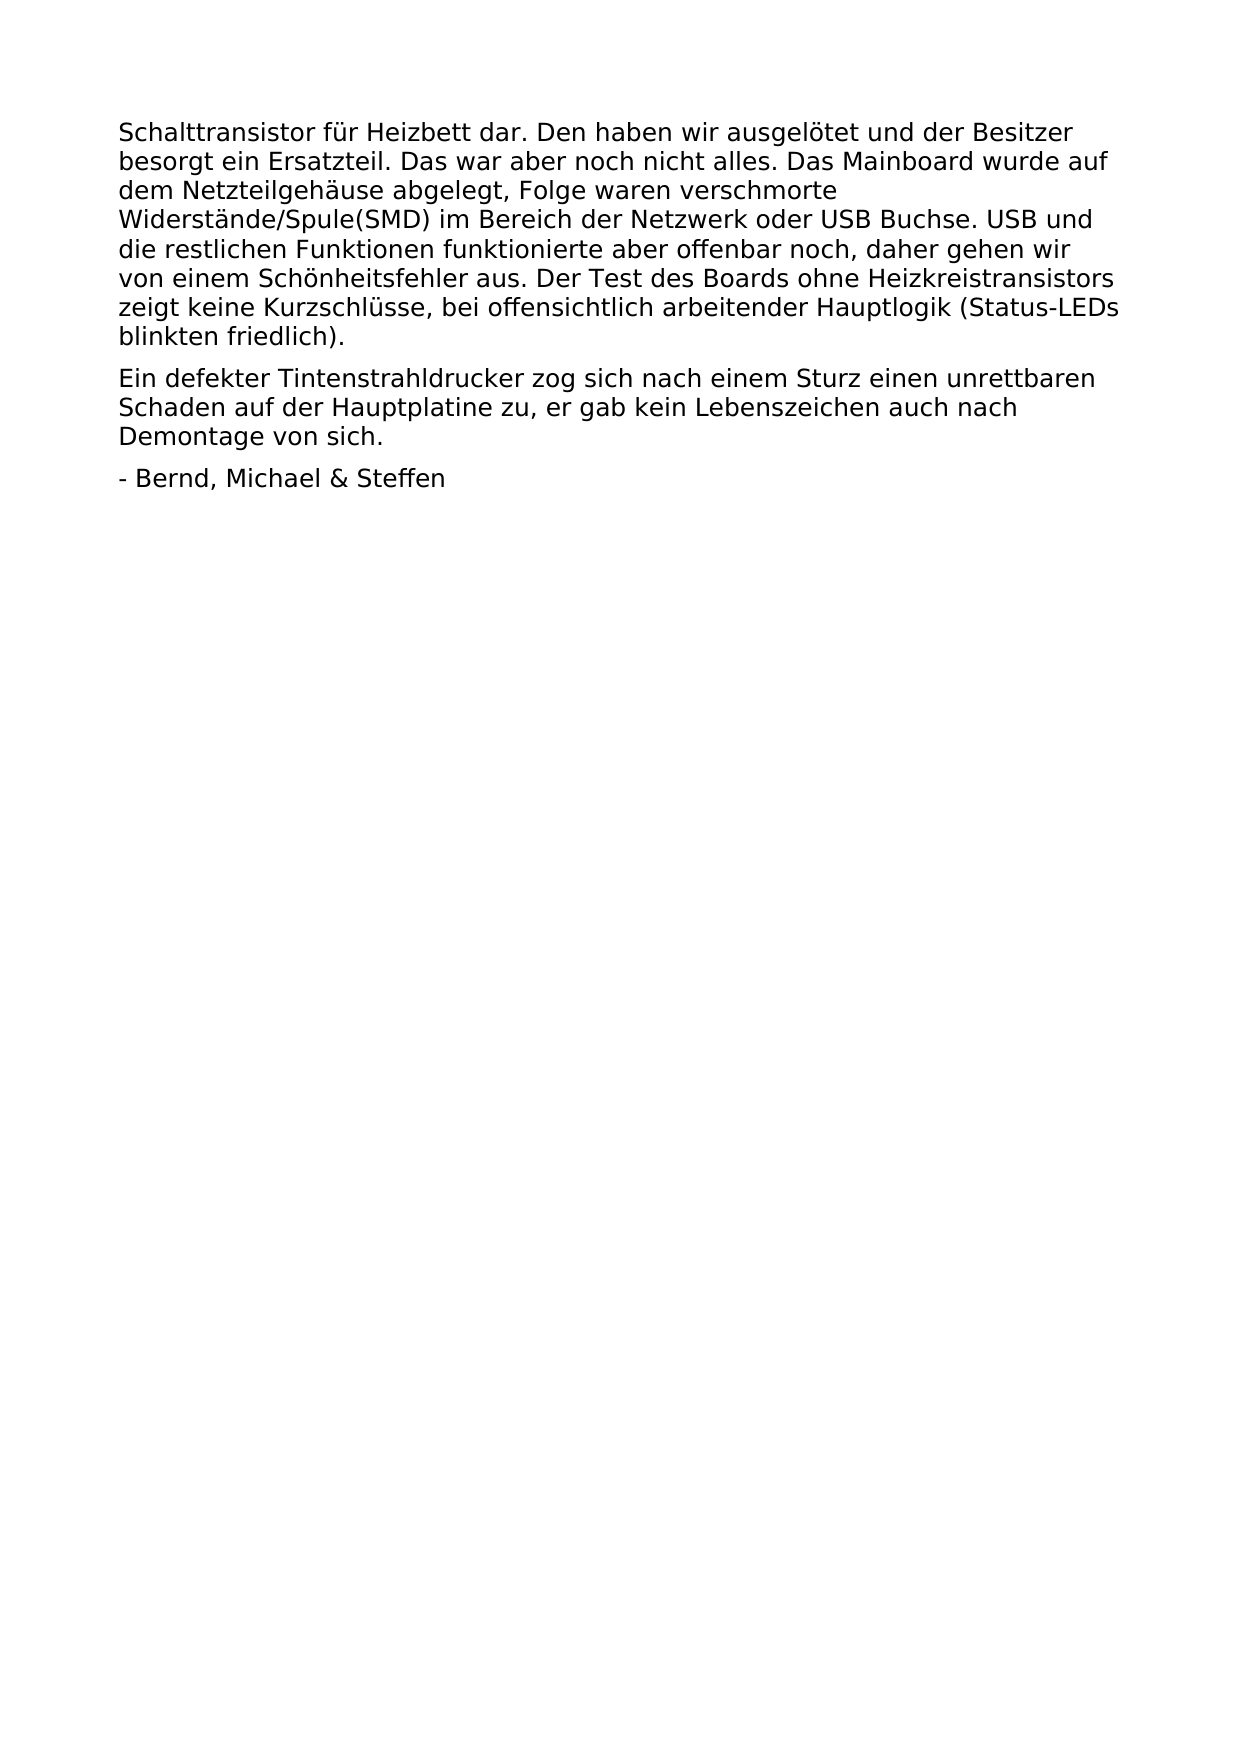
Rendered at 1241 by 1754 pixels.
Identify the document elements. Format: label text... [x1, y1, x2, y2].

text Ein defekter Tintenstrahldrucker zog sich nach einem Sturz einen unrettbaren Schaden auf der Hauptplatine zu, er gab kein Lebenszeichen auch nach Demontage von sich. [118, 364, 1122, 451]
text - Bernd, Michael & Steffen [118, 464, 1122, 493]
text Schalttransistor für Heizbett dar. Den haben wir ausgelötet und der Besitzer besorgt ein Ersatzteil. Das war aber noch nicht alles. Das Mainboard wurde auf dem Netzteilgehäuse abgelegt, Folge waren verschmorte Widerstände/Spule(SMD) im Bereich der Netzwerk oder USB Buchse. USB und die restlichen Funktionen funktionierte aber offenbar noch, daher gehen wir von einem Schönheitsfehler aus. Der Test des Boards ohne Heizkreistransistors zeigt keine Kurzschlüsse, bei offensichtlich arbeitender Hauptlogik (Status-LEDs blinkten friedlich). [118, 118, 1122, 351]
